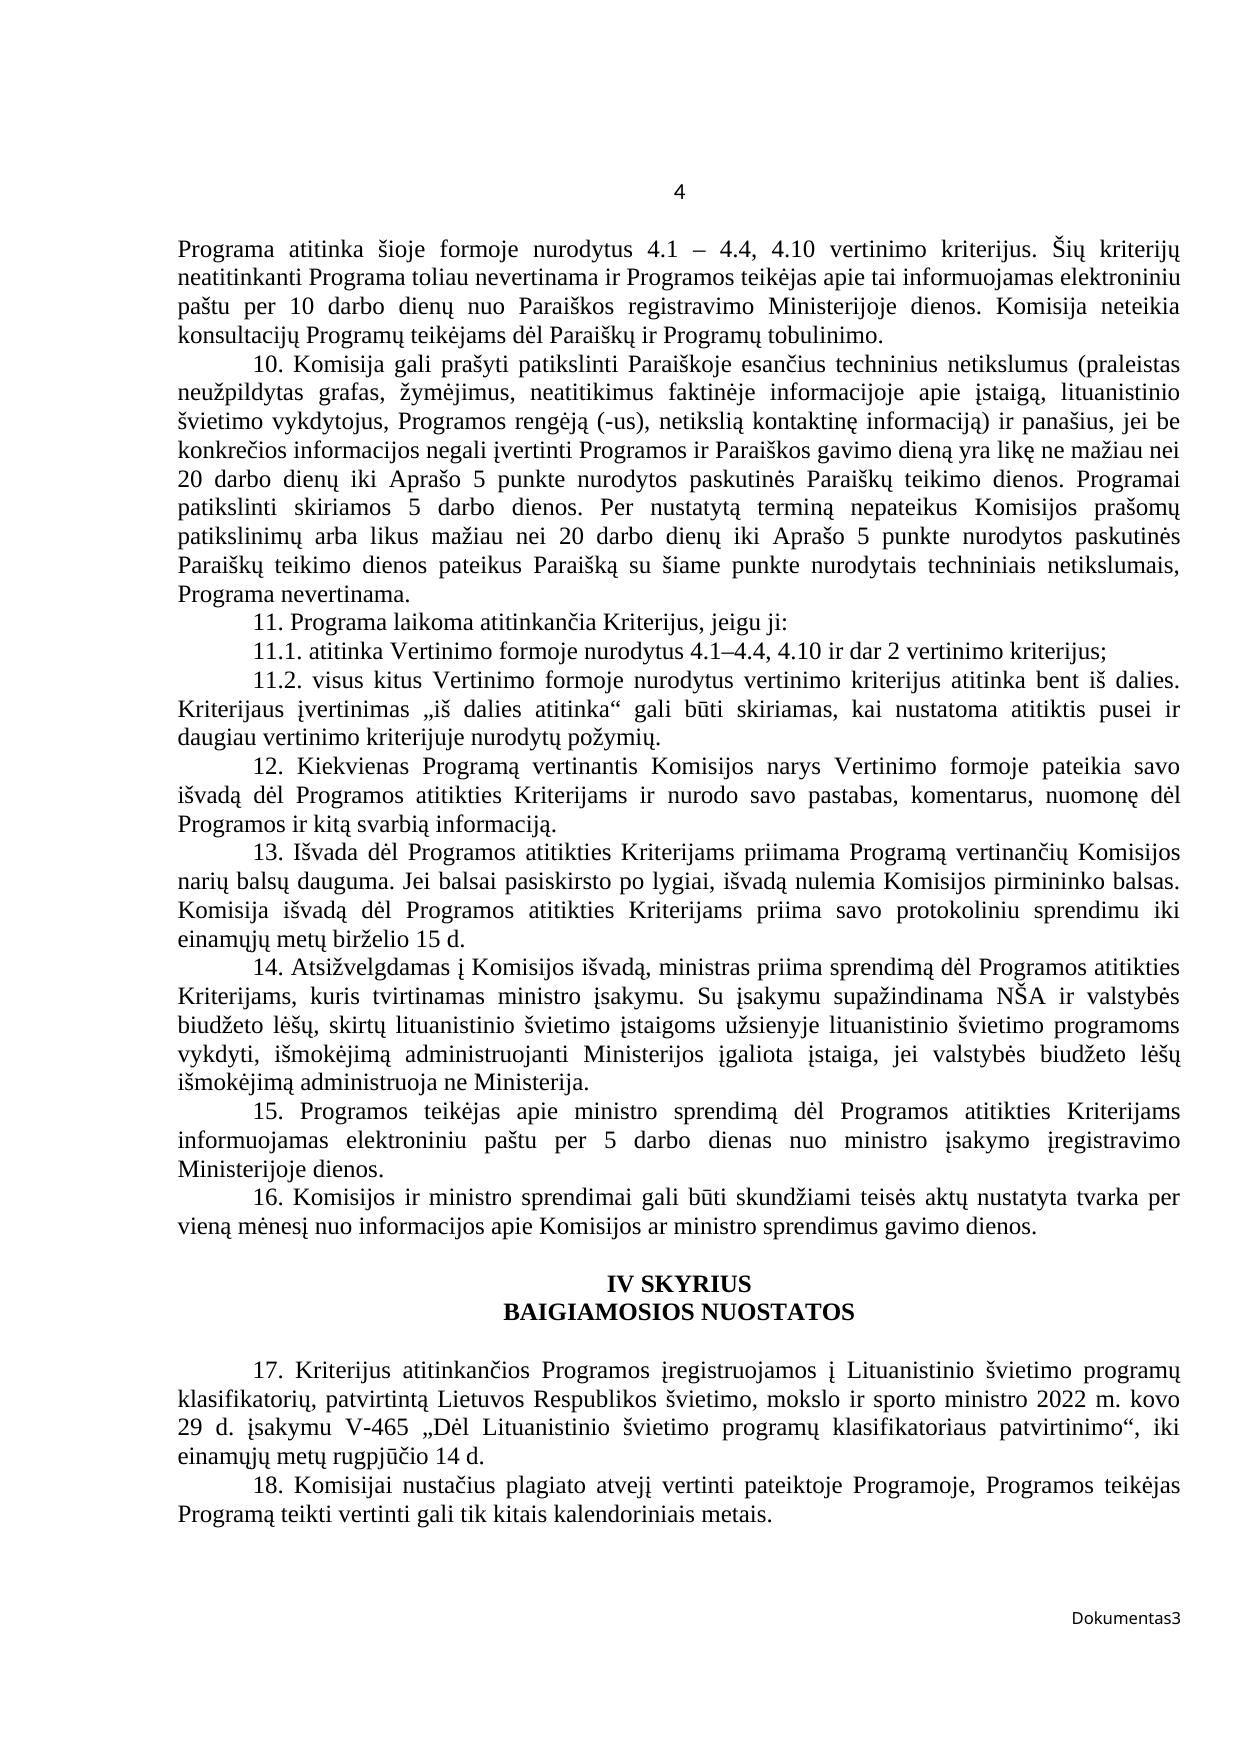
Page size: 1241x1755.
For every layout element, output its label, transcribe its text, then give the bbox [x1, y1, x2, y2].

text 11.1. atitinka Vertinimo formoje nurodytus 4.1–4.4, 4.10 ir dar 2 vertinimo kriterijus; [177, 636, 1181, 665]
text 16. Komisijos ir ministro sprendimai gali būti skundžiami teisės aktų nustatyta tvarka per vieną mėnesį nuo informacijos apie Komisijos ar ministro sprendimus gavimo dienos. [177, 1182, 1181, 1240]
text 15. Programos teikėjas apie ministro sprendimą dėl Programos atitikties Kriterijams informuojamas elektroniniu paštu per 5 darbo dienas nuo ministro įsakymo įregistravimo Ministerijoje dienos. [177, 1096, 1181, 1182]
text 18. Komisijai nustačius plagiato atvejį vertinti pateiktoje Programoje, Programos teikėjas Programą teikti vertinti gali tik kitais kalendoriniais metais. [177, 1470, 1181, 1527]
text 17. Kriterijus atitinkančios Programos įregistruojamos į Lituanistinio švietimo programų klasifikatorių, patvirtintą Lietuvos Respublikos švietimo, mokslo ir sporto ministro 2022 m. kovo 29 d. įsakymu V-465 „Dėl Lituanistinio švietimo programų klasifikatoriaus patvirtinimo“, iki einamųjų metų rugpjūčio 14 d. [177, 1355, 1181, 1470]
text 12. Kiekvienas Programą vertinantis Komisijos narys Vertinimo formoje pateikia savo išvadą dėl Programos atitikties Kriterijams ir nurodo savo pastabas, komentarus, nuomonę dėl Programos ir kitą svarbią informaciją. [177, 751, 1181, 837]
text 10. Komisija gali prašyti patikslinti Paraiškoje esančius techninius netikslumus (praleistas neužpildytas grafas, žymėjimus, neatitikimus faktinėje informacijoje apie įstaigą, lituanistinio švietimo vykdytojus, Programos rengėją (-us), netikslią kontaktinę informaciją) ir panašius, jei be konkrečios informacijos negali įvertinti Programos ir Paraiškos gavimo dieną yra likę ne mažiau nei 20 darbo dienų iki Aprašo 5 punkte nurodytos paskutinės Paraiškų teikimo dienos. Programai patikslinti skiriamos 5 darbo dienos. Per nustatytą terminą nepateikus Komisijos prašomų patikslinimų arba likus mažiau nei 20 darbo dienų iki Aprašo 5 punkte nurodytos paskutinės Paraiškų teikimo dienos pateikus Paraišką su šiame punkte nurodytais techniniais netikslumais, Programa nevertinama. [177, 349, 1181, 607]
text IV SKYRIUS [177, 1269, 1181, 1297]
text BAIGIAMOSIOS NUOSTATOS [177, 1297, 1181, 1326]
text 13. Išvada dėl Programos atitikties Kriterijams priimama Programą vertinančių Komisijos narių balsų dauguma. Jei balsai pasiskirsto po lygiai, išvadą nulemia Komisijos pirmininko balsas. Komisija išvadą dėl Programos atitikties Kriterijams priima savo protokoliniu sprendimu iki einamųjų metų birželio 15 d. [177, 837, 1181, 952]
text 11.2. visus kitus Vertinimo formoje nurodytus vertinimo kriterijus atitinka bent iš dalies. Kriterijaus įvertinimas „iš dalies atitinka“ gali būti skiriamas, kai nustatoma atitiktis pusei ir daugiau vertinimo kriterijuje nurodytų požymių. [177, 665, 1181, 751]
text 14. Atsižvelgdamas į Komisijos išvadą, ministras priima sprendimą dėl Programos atitikties Kriterijams, kuris tvirtinamas ministro įsakymu. Su įsakymu supažindinama NŠA ir valstybės biudžeto lėšų, skirtų lituanistinio švietimo įstaigoms užsienyje lituanistinio švietimo programoms vykdyti, išmokėjimą administruojanti Ministerijos įgaliota įstaiga, jei valstybės biudžeto lėšų išmokėjimą administruoja ne Ministerija. [177, 952, 1181, 1096]
text Programa atitinka šioje formoje nurodytus 4.1 – 4.4, 4.10 vertinimo kriterijus. Šių kriterijų neatitinkanti Programa toliau nevertinama ir Programos teikėjas apie tai informuojamas elektroniniu paštu per 10 darbo dienų nuo Paraiškos registravimo Ministerijoje dienos. Komisija neteikia konsultacijų Programų teikėjams dėl Paraiškų ir Programų tobulinimo. [177, 234, 1181, 349]
text 11. Programa laikoma atitinkančia Kriterijus, jeigu ji: [177, 607, 1181, 636]
